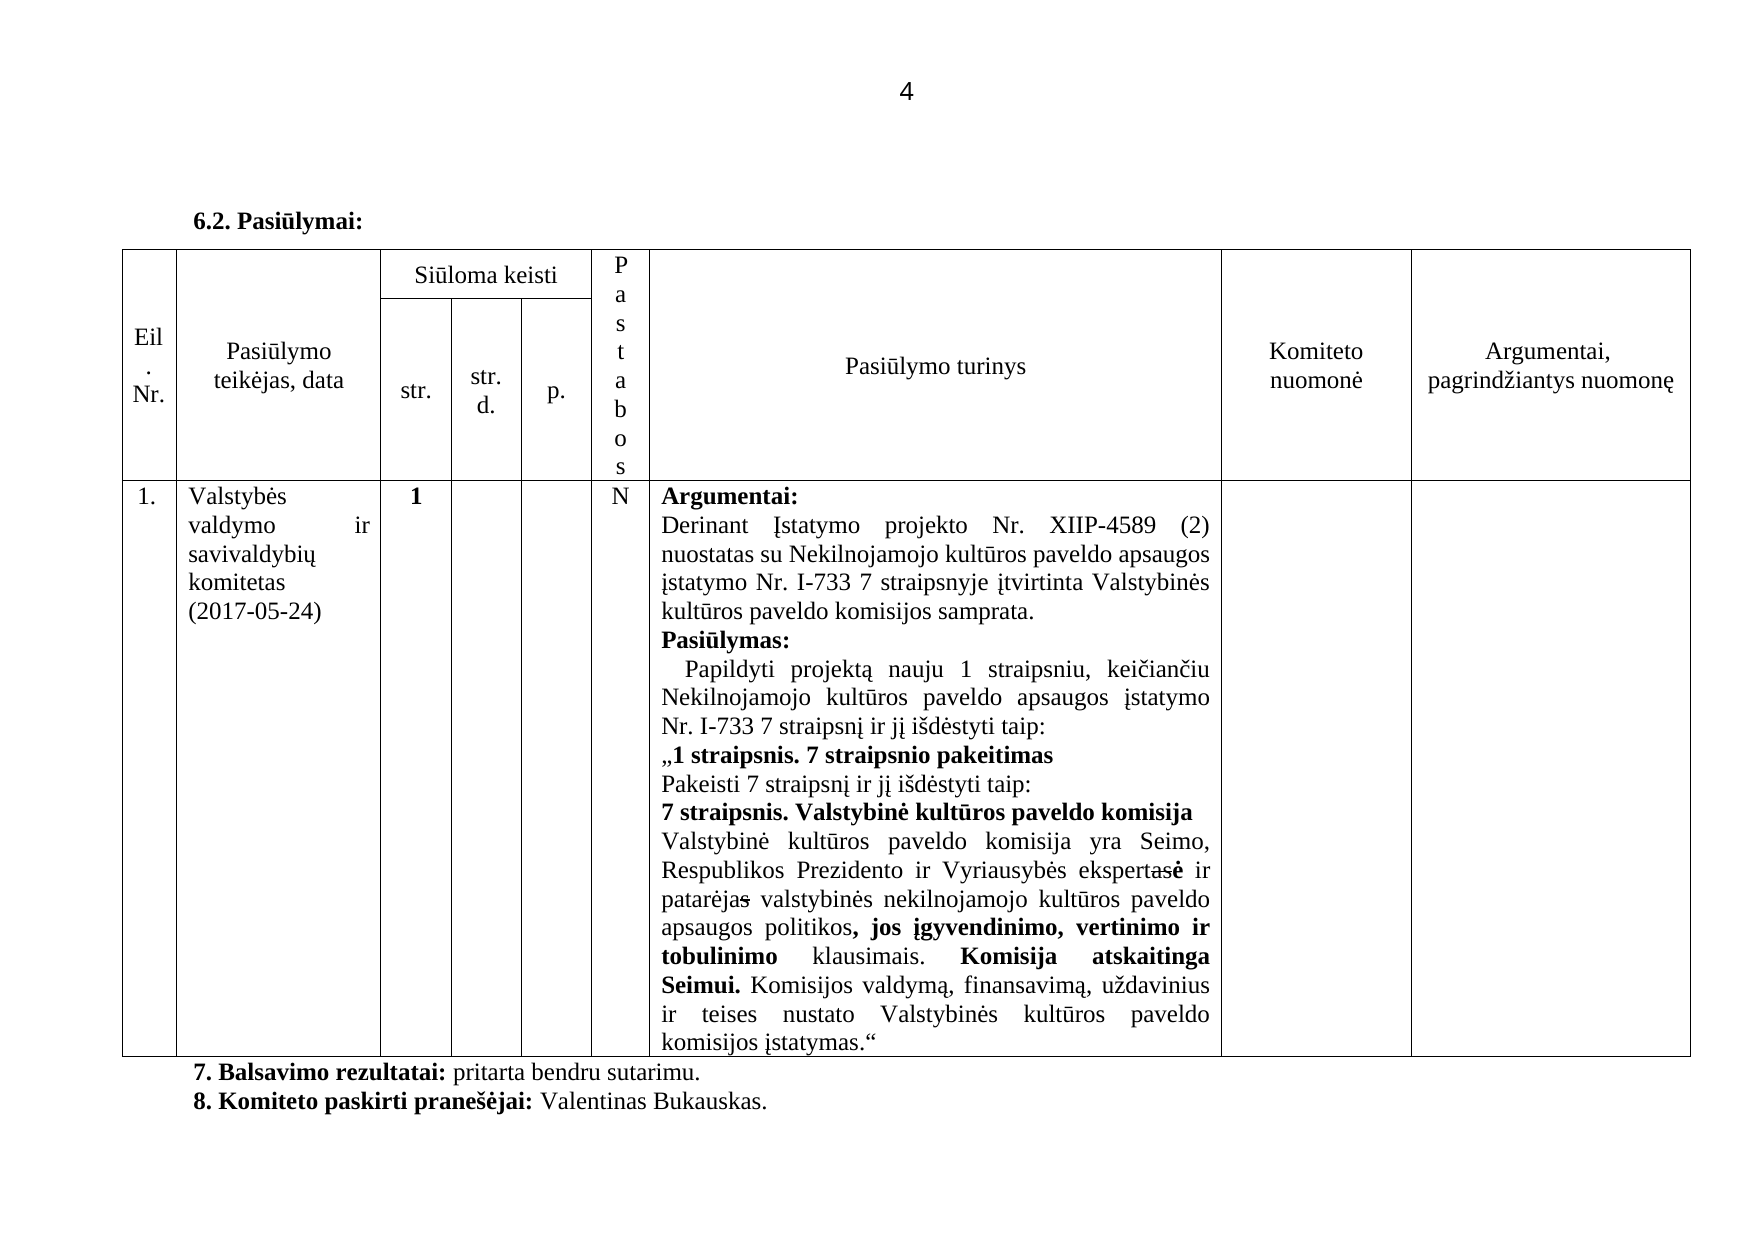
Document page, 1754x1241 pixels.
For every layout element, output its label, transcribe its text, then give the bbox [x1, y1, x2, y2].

table_cell str. [381, 299, 451, 480]
text 7. Balsavimo rezultatai: pritarta bendru sutarimu. [118, 1057, 1695, 1086]
table_cell [522, 481, 591, 1056]
table_cell N [592, 481, 649, 1056]
table_cell p. [522, 299, 591, 480]
text 8. Komiteto paskirti pranešėjai: Valentinas Bukauskas. [118, 1086, 1695, 1115]
table_cell Argumentai: Derinant Įstatymo projekto Nr. XIIP-4589 (2) nuostatas su Nekilnojamojo kultūros paveldo apsaugos įstatymo Nr. I-733 7 straipsnyje įtvirtinta Valstybinės kultūros paveldo komisijos samprata. Pasiūlymas: Papildyti projektą nauju 1 straipsniu, keičiančiu Nekilnojamojo kultūros paveldo apsaugos įstatymo Nr. I-733 7 straipsnį ir jį išdėstyti taip: „1 straipsnis. 7 straipsnio pakeitimas Pakeisti 7 straipsnį ir jį išdėstyti taip: 7 straipsnis. Valstybinė kultūros paveldo komisija Valstybinė kultūros paveldo komisija yra Seimo, Respublikos Prezidento ir Vyriausybės ekspertasė ir patarėjas valstybinės nekilnojamojo kultūros paveldo apsaugos politikos, jos įgyvendinimo, vertinimo ir tobulinimo klausimais. Komisija atskaitinga Seimui. Komisijos valdymą, finansavimą, uždavinius ir teises nustato Valstybinės kultūros paveldo komisijos įstatymas.“ [650, 481, 1221, 1056]
table_cell Valstybės valdymo ir savivaldybių komitetas (2017-05-24) [177, 481, 380, 1056]
table_header Pastabos [592, 250, 649, 480]
table_header Pasiūlymo turinys [650, 250, 1221, 480]
table_header Siūloma keisti [381, 250, 591, 298]
table_header Argumentai, pagrindžiantys nuomonę [1412, 250, 1690, 480]
table_cell [1412, 481, 1690, 1056]
table_header Pasiūlymo teikėjas, data [177, 250, 380, 480]
table_header Eil. Nr. [123, 250, 176, 480]
table_cell str. d. [452, 299, 521, 480]
text 6.2. Pasiūlymai: [118, 206, 1695, 235]
table_cell [452, 481, 521, 1056]
table_cell 1. [123, 481, 176, 1056]
table_header Komiteto nuomonė [1222, 250, 1411, 480]
table_cell 1 [381, 481, 451, 1056]
table_cell [1222, 481, 1411, 1056]
